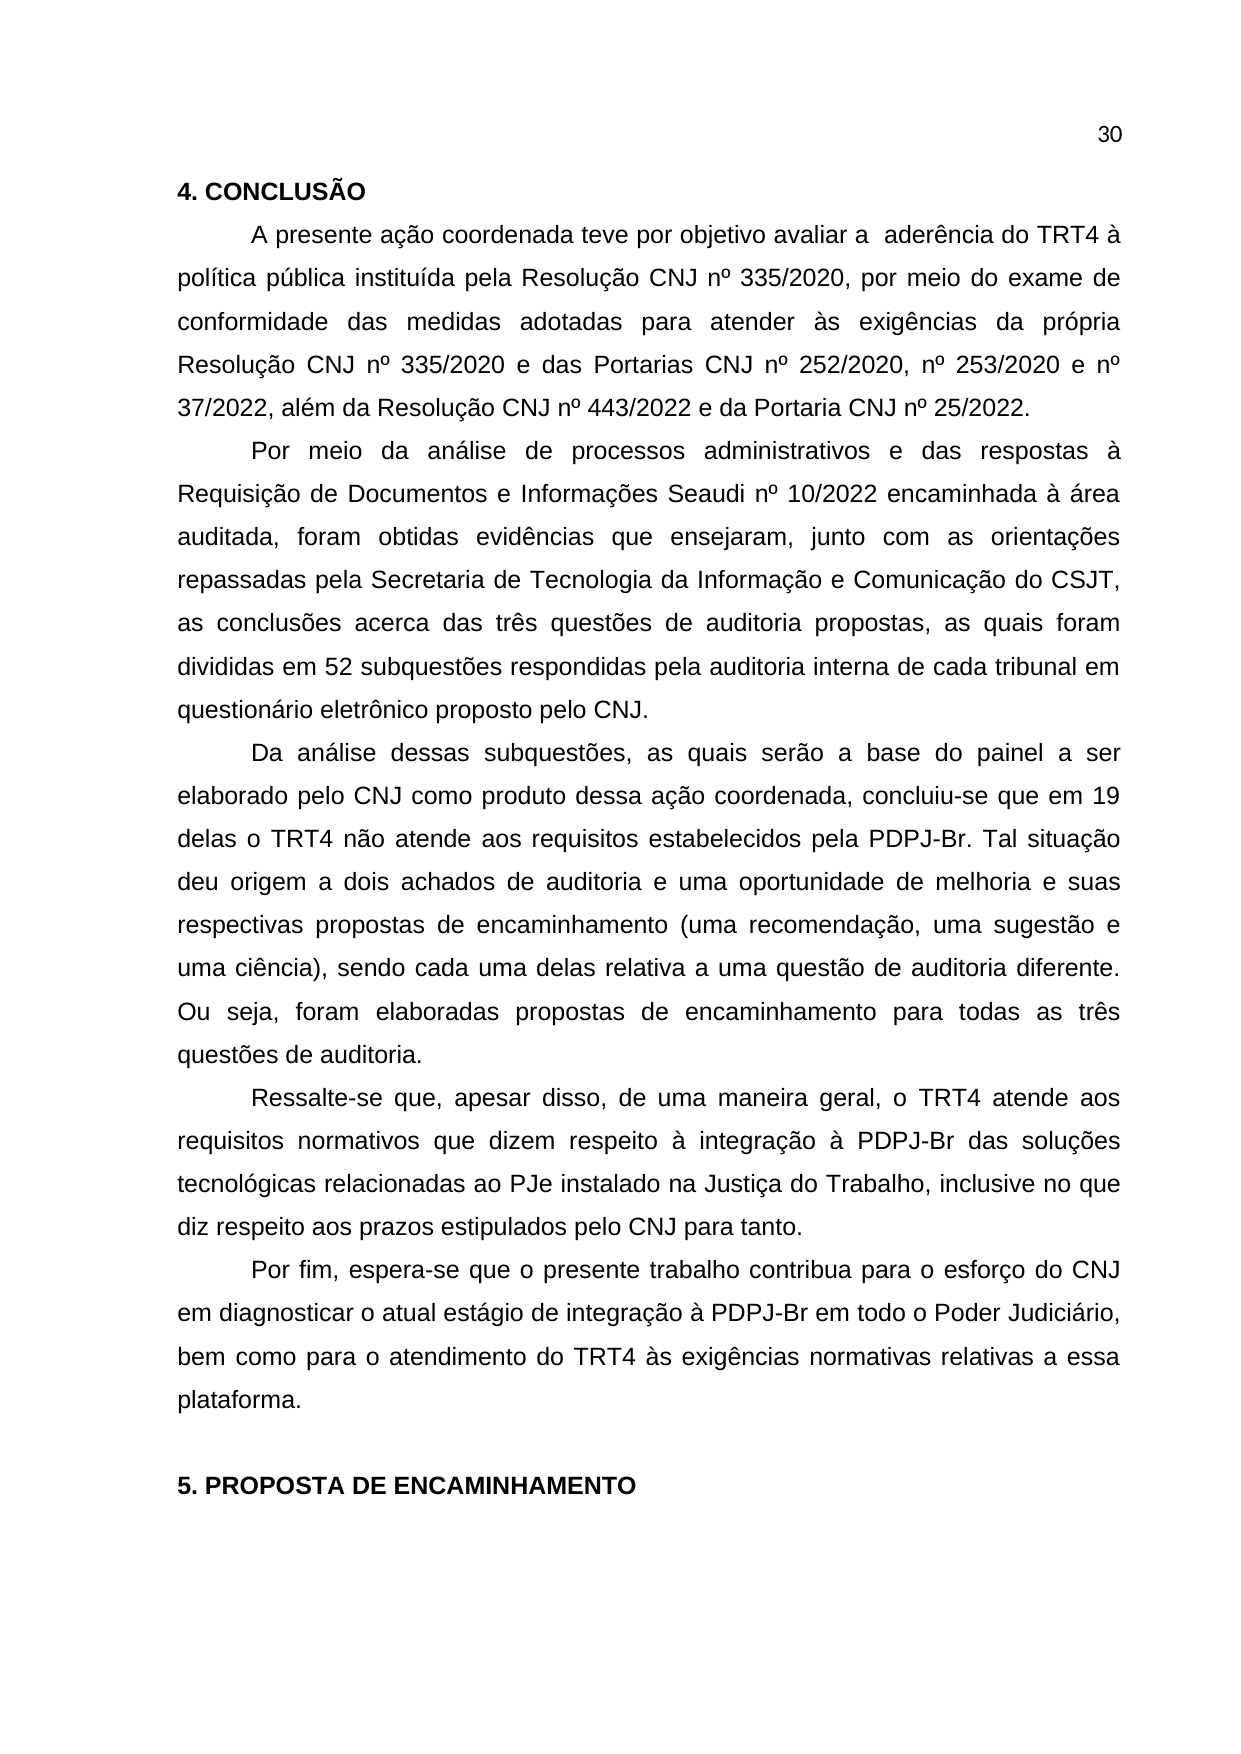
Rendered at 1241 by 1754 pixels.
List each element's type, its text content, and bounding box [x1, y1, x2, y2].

text Por meio da análise de processos administrativos e das respostas à Requisição de Documentos e Informações Seaudi nº 10/2022 encaminhada à área auditada, foram obtidas evidências que ensejaram, junto com as orientações repassadas pela Secretaria de Tecnologia da Informação e Comunicação do CSJT, as conclusões acerca das três questões de auditoria propostas, as quais foram divididas em 52 subquestões respondidas pela auditoria interna de cada tribunal em questionário eletrônico proposto pelo CNJ. [177, 436, 1122, 723]
subtitle 5. PROPOSTA DE ENCAMINHAMENTO [177, 1471, 1122, 1499]
subtitle 4. CONCLUSÃO [177, 177, 1122, 206]
text A presente ação coordenada teve por objetivo avaliar a aderência do TRT4 à política pública instituída pela Resolução CNJ nº 335/2020, por meio do exame de conformidade das medidas adotadas para atender às exigências da própria Resolução CNJ nº 335/2020 e das Portarias CNJ nº 252/2020, nº 253/2020 e nº 37/2022, além da Resolução CNJ nº 443/2022 e da Portaria CNJ nº 25/2022. [177, 220, 1122, 421]
text Ressalte-se que, apesar disso, de uma maneira geral, o TRT4 atende aos requisitos normativos que dizem respeito à integração à PDPJ-Br das soluções tecnológicas relacionadas ao PJe instalado na Justiça do Trabalho, inclusive no que diz respeito aos prazos estipulados pelo CNJ para tanto. [177, 1083, 1122, 1241]
text Por fim, espera-se que o presente trabalho contribua para o esforço do CNJ em diagnosticar o atual estágio de integração à PDPJ-Br em todo o Poder Judiciário, bem como para o atendimento do TRT4 às exigências normativas relativas a essa plataforma. [177, 1255, 1122, 1413]
text Da análise dessas subquestões, as quais serão a base do painel a ser elaborado pelo CNJ como produto dessa ação coordenada, concluiu-se que em 19 delas o TRT4 não atende aos requisitos estabelecidos pela PDPJ-Br. Tal situação deu origem a dois achados de auditoria e uma oportunidade de melhoria e suas respectivas propostas de encaminhamento (uma recomendação, uma sugestão e uma ciência), sendo cada uma delas relativa a uma questão de auditoria diferente. Ou seja, foram elaboradas propostas de encaminhamento para todas as três questões de auditoria. [177, 738, 1122, 1068]
